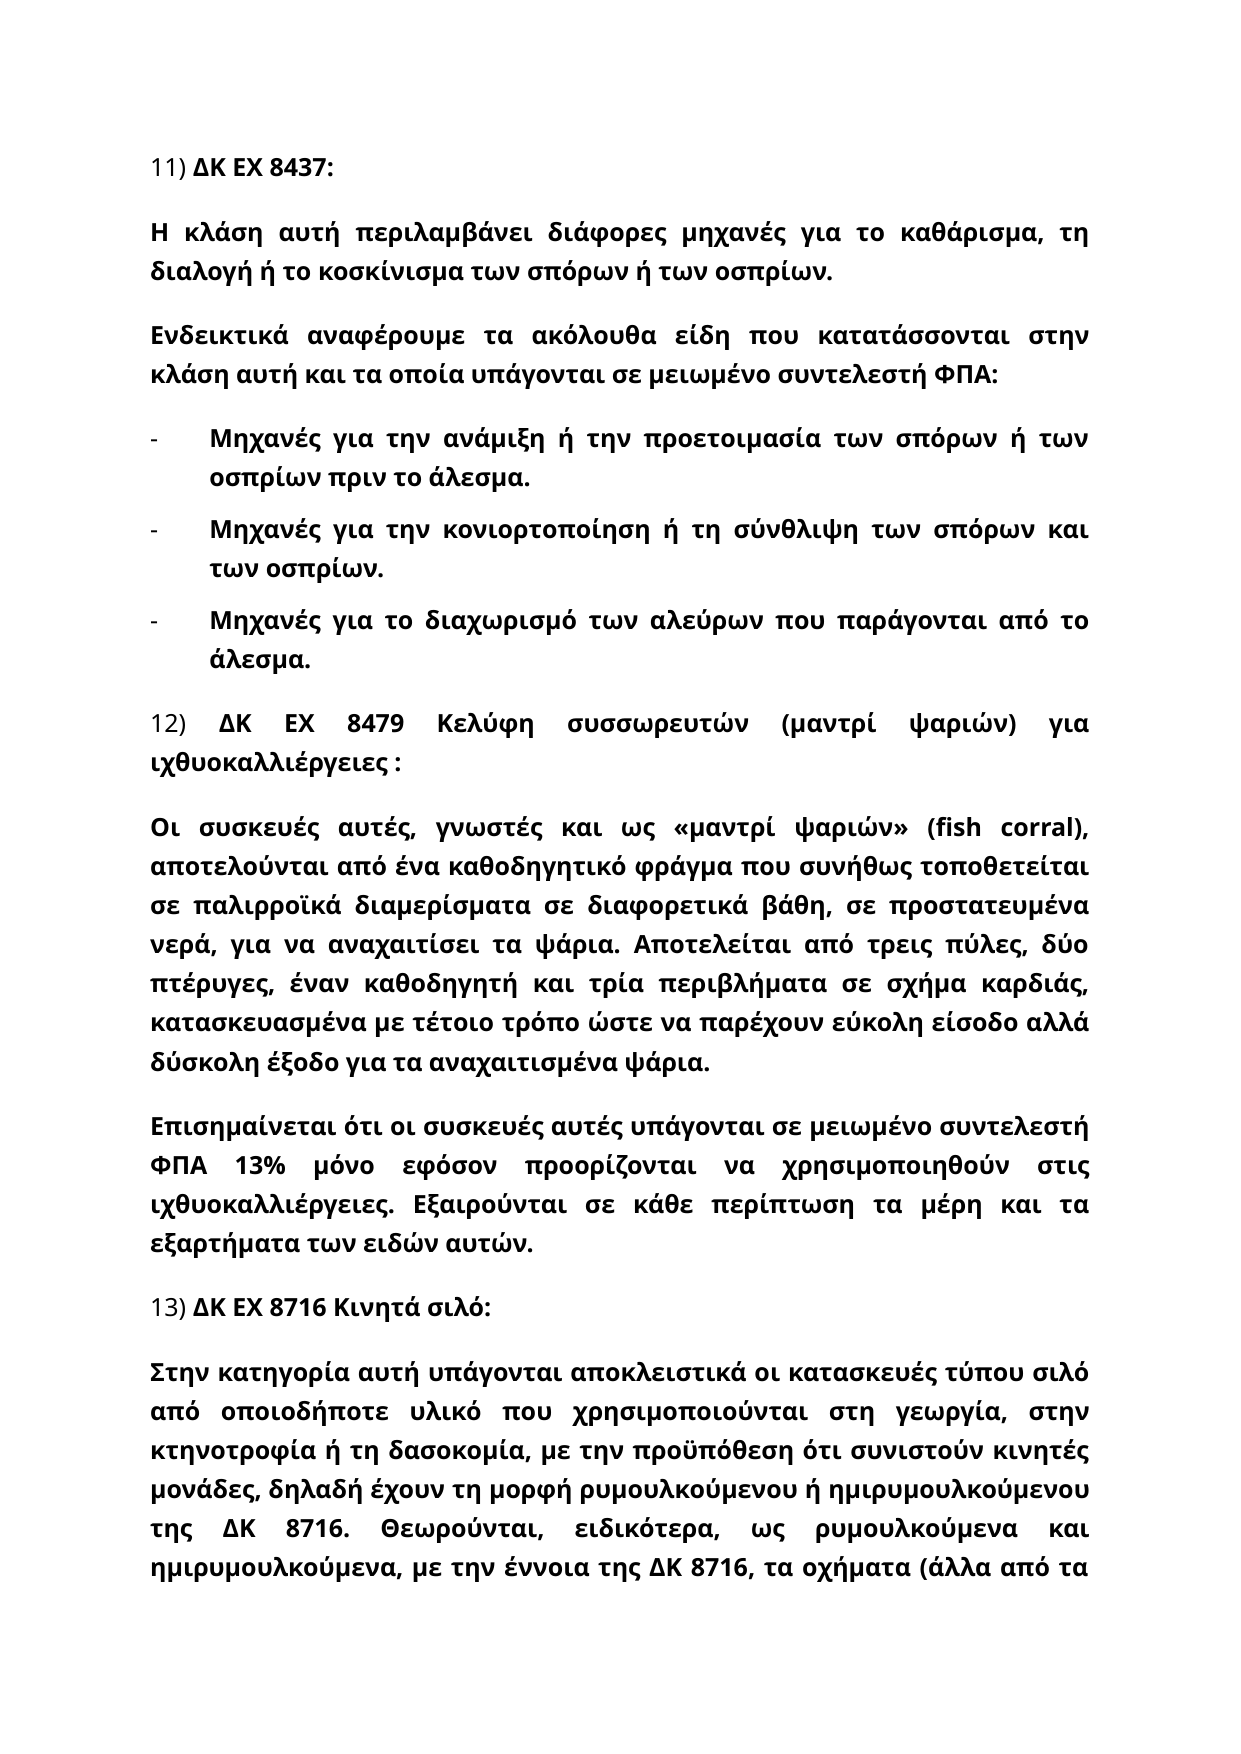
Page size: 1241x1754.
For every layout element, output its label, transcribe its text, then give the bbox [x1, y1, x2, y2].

list - Μηχανές για την ανάμιξη ή την προετοιμασία των σπόρων ή των οσπρίων πριν το άλεσμα. [150, 421, 1090, 494]
text Επισημαίνεται ότι οι συσκευές αυτές υπάγονται σε μειωμένο συντελεστή ΦΠΑ 13% μόνο εφόσον προορίζονται να χρησιμοποιηθούν στις ιχθυοκαλλιέργειες. Εξαιρούνται σε κάθε περίπτωση τα μέρη και τα εξαρτήματα των ειδών αυτών. [150, 1108, 1090, 1260]
list - Μηχανές για το διαχωρισμό των αλεύρων που παράγονται από το άλεσμα. [150, 602, 1090, 676]
text Η κλάση αυτή περιλαμβάνει διάφορες μηχανές για το καθάρισμα, τη διαλογή ή το κοσκίνισμα των σπόρων ή των οσπρίων. [150, 214, 1090, 287]
text 12) ΔΚ ΕΧ 8479 Κελύφη συσσωρευτών (μαντρί ψαριών) για ιχθυοκαλλιέργειες : [150, 706, 1090, 779]
list - Μηχανές για την κονιορτοποίηση ή τη σύνθλιψη των σπόρων και των οσπρίων. [150, 512, 1090, 585]
text Οι συσκευές αυτές, γνωστές και ως «μαντρί ψαριών» (fish corral), αποτελούνται από ένα καθοδηγητικό φράγμα που συνήθως τοποθετείται σε παλιρροϊκά διαμερίσματα σε διαφορετικά βάθη, σε προστατευμένα νερά, για να αναχαιτίσει τα ψάρια. Αποτελείται από τρεις πύλες, δύο πτέρυγες, έναν καθοδηγητή και τρία περιβλήματα σε σχήμα καρδιάς, κατασκευασμένα με τέτοιο τρόπο ώστε να παρέχουν εύκολη είσοδο αλλά δύσκολη έξοδο για τα αναχαιτισμένα ψάρια. [150, 809, 1090, 1078]
text 13) ΔΚ ΕΧ 8716 Κινητά σιλό: [150, 1290, 1090, 1324]
text Στην κατηγορία αυτή υπάγονται αποκλειστικά οι κατασκευές τύπου σιλό από οποιοδήποτε υλικό που χρησιμοποιούνται στη γεωργία, στην κτηνοτροφία ή τη δασοκομία, με την προϋπόθεση ότι συνιστούν κινητές μονάδες, δηλαδή έχουν τη μορφή ρυμουλκούμενου ή ημιρυμουλκούμενου της ΔΚ 8716. Θεωρούνται, ειδικότερα, ως ρυμουλκούμενα και ημιρυμουλκούμενα, με την έννοια της ΔΚ 8716, τα οχήματα (άλλα από τα [150, 1354, 1090, 1584]
text 11) ΔΚ ΕΧ 8437: [150, 150, 1090, 184]
text Ενδεικτικά αναφέρουμε τα ακόλουθα είδη που κατατάσσονται στην κλάση αυτή και τα οποία υπάγονται σε μειωμένο συντελεστή ΦΠΑ: [150, 317, 1090, 391]
